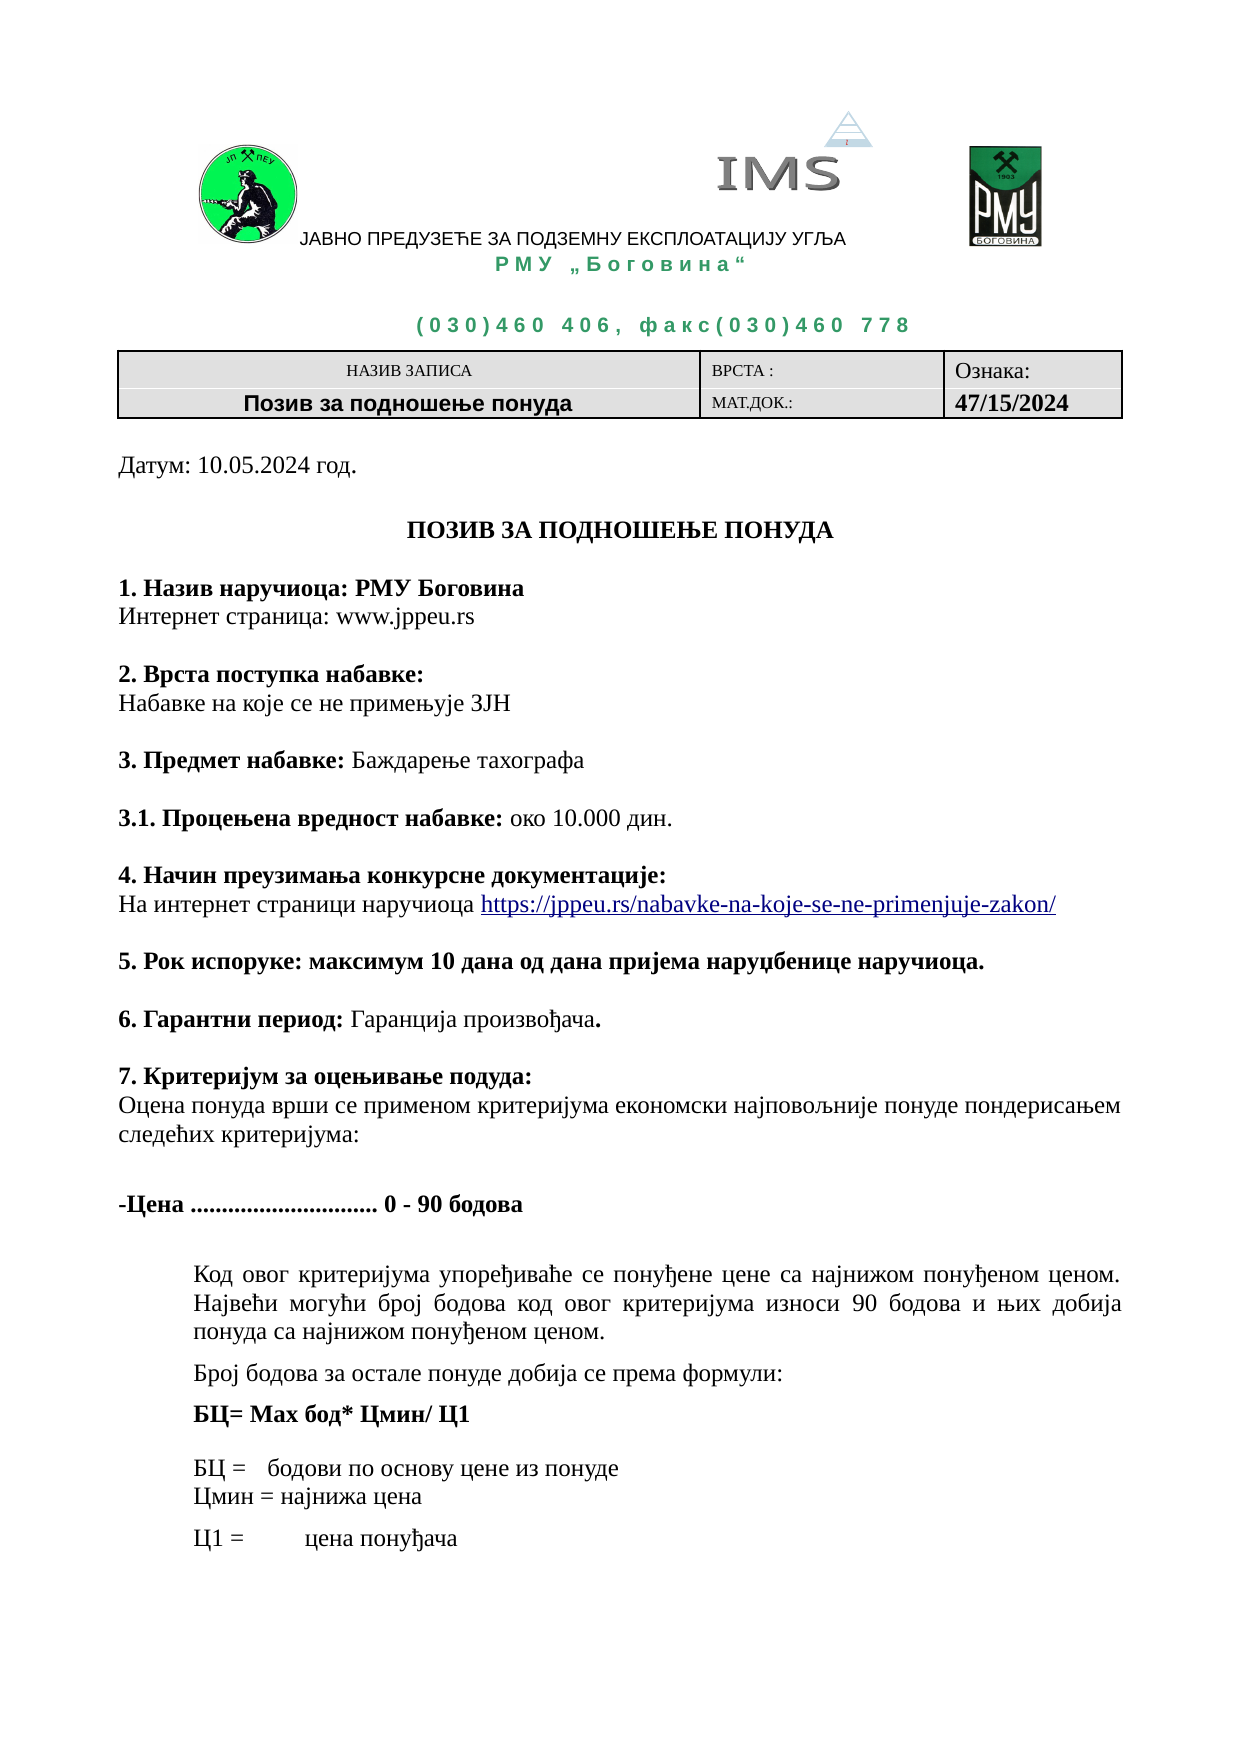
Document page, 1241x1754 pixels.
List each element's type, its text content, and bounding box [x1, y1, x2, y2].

table_cell 47/15/2024 [945, 389, 1121, 417]
table_cell МАТ.ДОК.: [701, 389, 943, 417]
table_cell Позив за подношење понуда [119, 389, 699, 417]
text На интернет страници наручиоца https://jppeu.rs/nabavke-na-koje-se-ne-primenjuje-zakon/ [118, 889, 1122, 918]
text ПОЗИВ ЗА ПОДНОШЕЊЕ ПОНУДА [118, 515, 1122, 544]
text 1. Назив наручиоца: РМУ Боговина [118, 573, 1122, 601]
text БЦ= Маx бод* Цмин/ Ц1 [193, 1399, 1122, 1428]
text 3.1. Процењена вредност набавке: око 10.000 дин. [118, 803, 1122, 831]
text Датум: 10.05.2024 год. [118, 448, 1122, 479]
text Оцена понуда врши се применом критеријума економски најповољније понуде пондерисањем следећих критеријума: [118, 1090, 1122, 1148]
text Код овог критеријума упоређиваће се понуђене цене са најнижом понуђеном ценом. Највећи могући број бодова код овог критеријума износи 90 бодова и њих добија понуда са најнижом понуђеном ценом. [193, 1259, 1122, 1345]
text Набавке на које се не примењује ЗЈН [118, 688, 1122, 716]
text 3. Предмет набавке: Баждарење тахографа [118, 745, 1122, 774]
table_header ВРСТА : [701, 352, 943, 388]
table_header НАЗИВ ЗАПИСА [119, 352, 699, 388]
text Број бодова за остале понуде добија се према формули: [193, 1358, 1122, 1386]
text -Цена .............................. 0 - 90 бодова [118, 1189, 1122, 1218]
text Ц1 = цена понуђача [193, 1523, 1122, 1551]
text 4. Начин преузимања конкурсне документације: [118, 860, 1122, 889]
text Интернет страница: www.jppeu.rs [118, 601, 1122, 630]
text БЦ = бодови по основу цене из понуде [193, 1453, 1122, 1481]
text Цмин = најнижа цена [193, 1481, 1122, 1510]
text 5. Рок испоруке: максимум 10 дана од дана пријема наруџбенице наручиоца. [118, 946, 1122, 975]
table_header Ознака: [945, 352, 1121, 388]
text (030)460 406, факс(030)460 778 [118, 313, 1122, 337]
picture [198, 144, 298, 244]
text 6. Гарантни период: Гаранција произвођача. [118, 1004, 1122, 1033]
picture [969, 146, 1042, 247]
text 7. Критеријум за оцењивање подуда: [118, 1061, 1122, 1090]
text 2. Врста поступка набавке: [118, 659, 1122, 688]
text ЈАВНО ПРЕДУЗЕЋЕ ЗА ПОДЗЕМНУ ЕКСПЛОАТАЦИЈУ УГЉА РМУ „Боговина“ [118, 143, 1122, 276]
